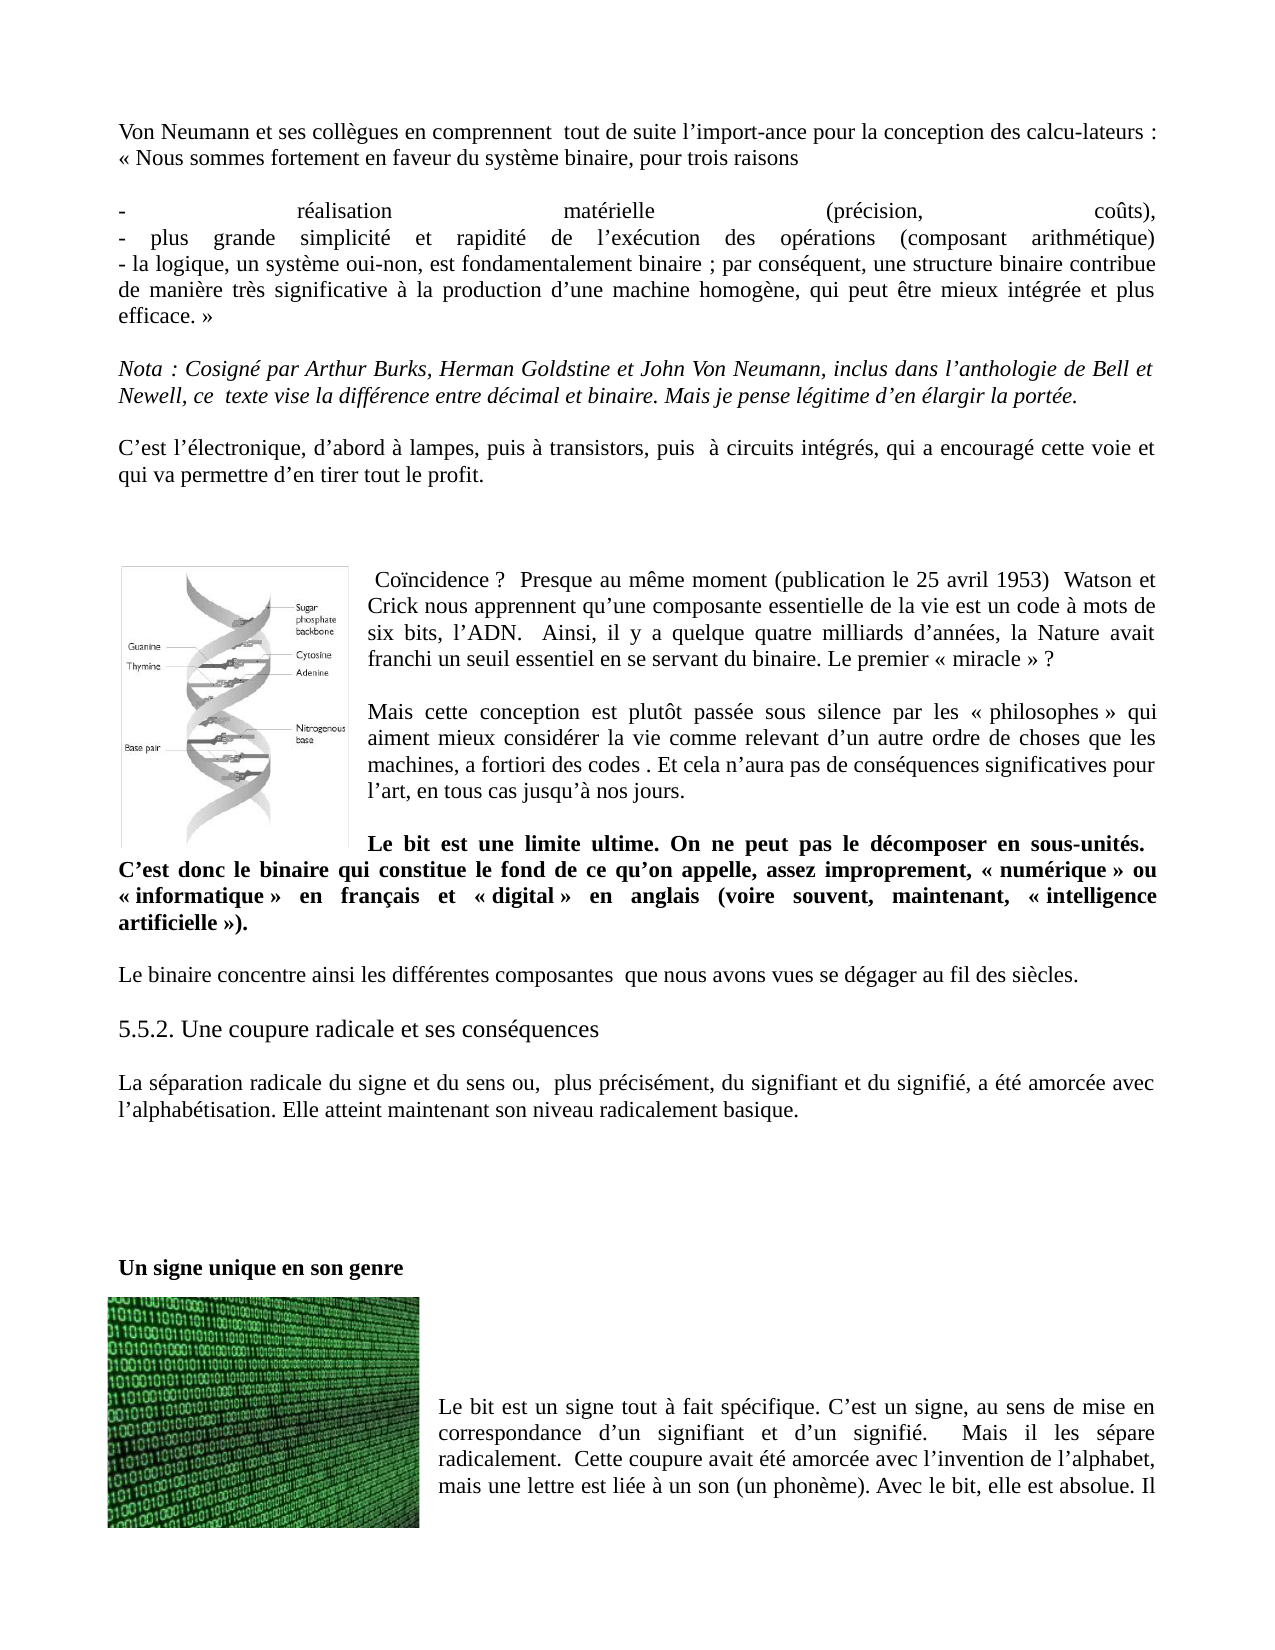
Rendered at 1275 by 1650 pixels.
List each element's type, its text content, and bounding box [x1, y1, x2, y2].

text C’est l’électronique, d’abord à lampes, puis à transistors, puis à circuits intégrés, qui a encouragé cette voie et qui va permettre d’en tirer tout le profit. [118, 434, 1157, 487]
text La séparation radicale du signe et du sens ou, plus précisément, du signifiant et du signifié, a été amorcée avec l’alphabétisation. Elle atteint maintenant son niveau radicalement basique. [118, 1043, 1157, 1122]
text Le binaire concentre ainsi les différentes composantes que nous avons vues se dégager au fil des siècles. [118, 961, 1157, 988]
text Von Neumann et ses collègues en comprennent tout de suite l’import-ance pour la conception des calcu-lateurs : « Nous sommes fortement en faveur du système binaire, pour trois raisons [118, 118, 1157, 171]
picture [107, 1297, 420, 1528]
text Un signe unique en son genre [118, 1254, 1157, 1280]
text Mais cette conception est plutôt passée sous silence par les « philosophes » qui aiment mieux considérer la vie comme relevant d’un autre ordre de choses que les machines, a fortiori des codes . Et cela n’aura pas de conséquences significatives pour l’art, en tous cas jusqu’à nos jours. [349, 672, 1157, 803]
picture [121, 566, 349, 851]
text Coïncidence ? Presque au même moment (publication le 25 avril 1953) Watson et Crick nous apprennent qu’une composante essentielle de la vie est un code à mots de six bits, l’ADN. Ainsi, il y a quelque quatre milliards d’années, la Nature avait franchi un seuil essentiel en se servant du binaire. Le premier « miracle » ? [349, 566, 1157, 672]
text Le bit est une limite ultime. On ne peut pas le décomposer en sous-unités. C’est donc le binaire qui constitue le fond de ce qu’on appelle, assez improprement, « numérique » ou « informatique » en français et « digital » en anglais (voire souvent, maintenant, « intelligence artificielle »). [118, 830, 1157, 935]
text 5.5.2. Une coupure radicale et ses conséquences [118, 988, 1157, 1043]
text Le bit est un signe tout à fait spécifique. C’est un signe, au sens de mise en correspondance d’un signifiant et d’un signifié. Mais il les sépare radicalement. Cette coupure avait été amorcée avec l’invention de l’alphabet, mais une lettre est liée à un son (un phonème). Avec le bit, elle est absolue. Il [420, 1393, 1157, 1498]
text - réalisation matérielle (précision, coûts), - plus grande simplicité et rapidité de l’exécution des opérations (composant arithmétique) - la logique, un système oui-non, est fondamentalement binaire ; par conséquent, une structure binaire contribue de manière très significative à la production d’une machine homogène, qui peut être mieux intégrée et plus efficace. » [118, 171, 1157, 329]
text Nota : Cosigné par Arthur Burks, Herman Goldstine et John Von Neumann, inclus dans l’anthologie de Bell et Newell, ce texte vise la différence entre décimal et binaire. Mais je pense légitime d’en élargir la portée. [118, 329, 1157, 408]
